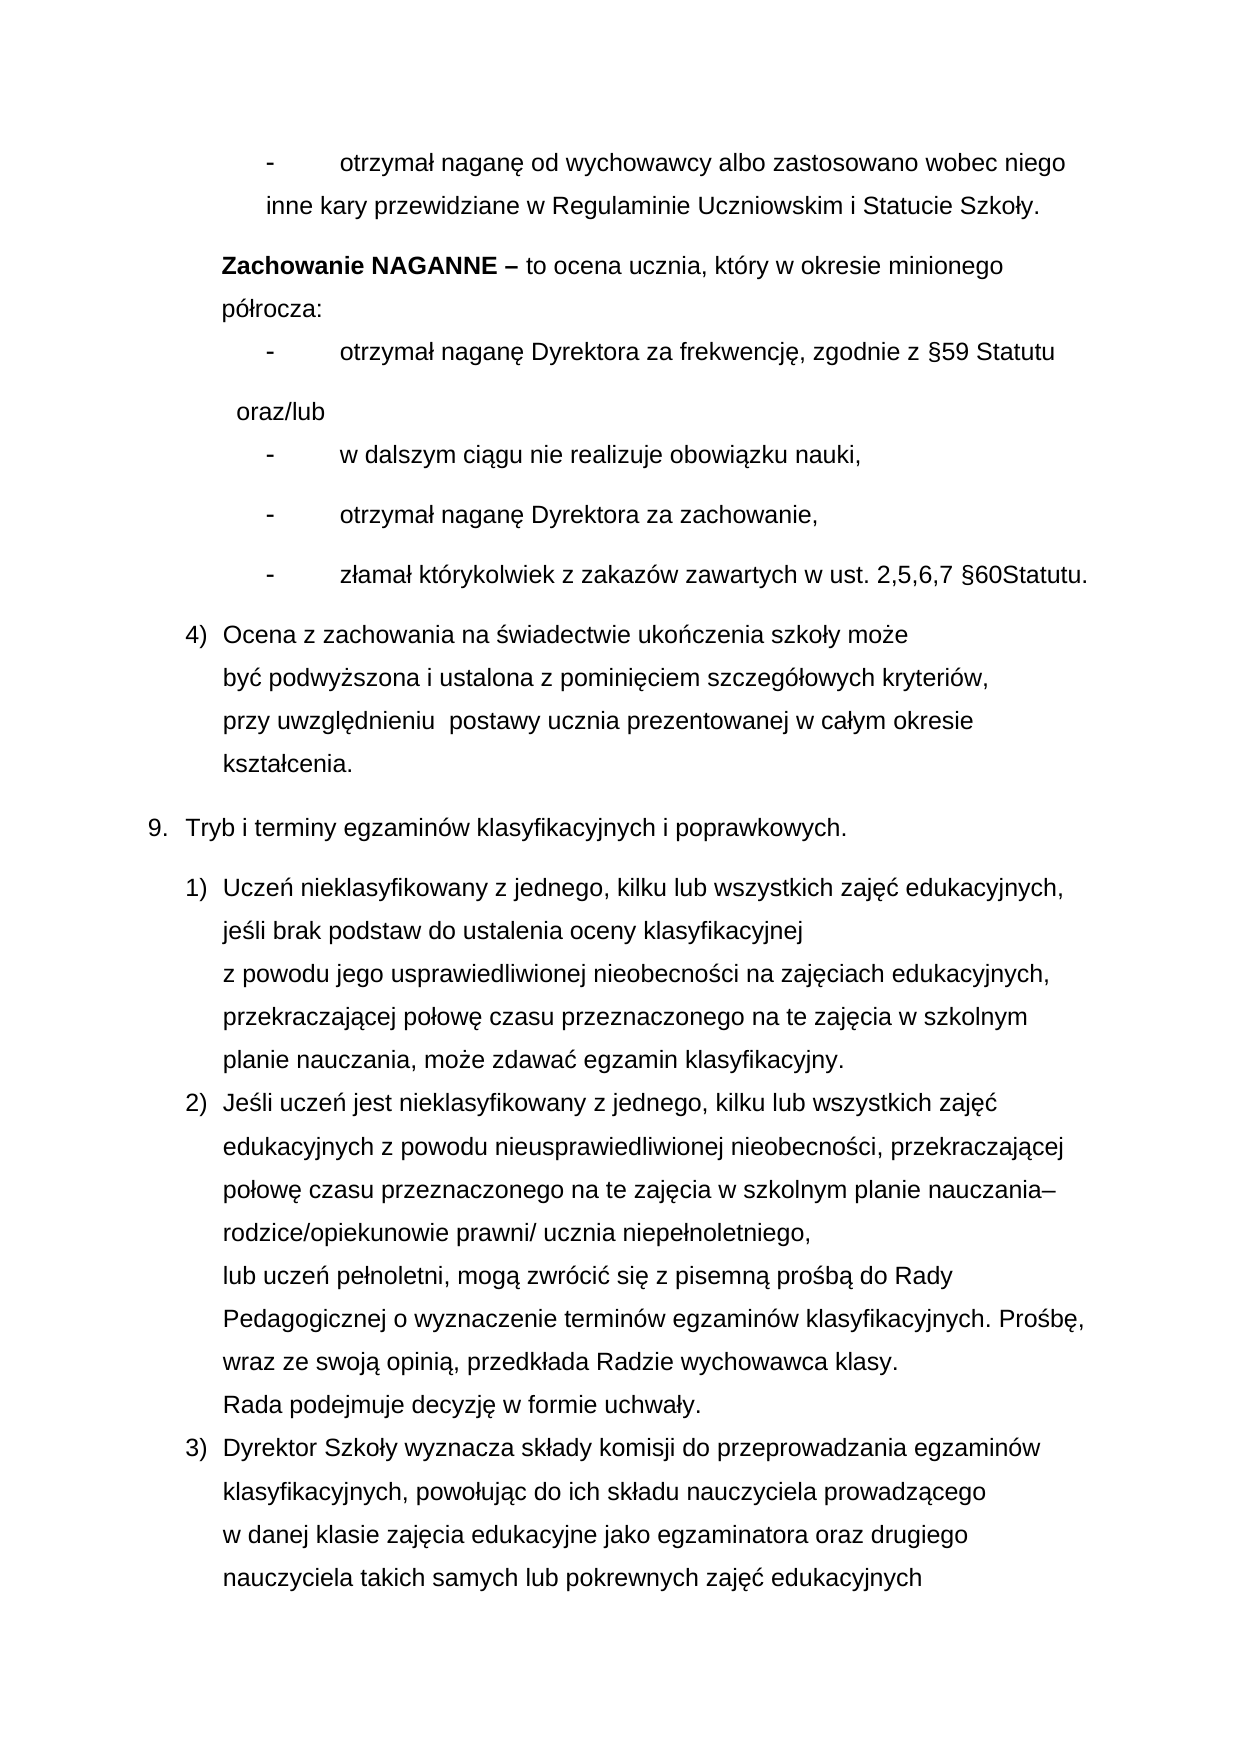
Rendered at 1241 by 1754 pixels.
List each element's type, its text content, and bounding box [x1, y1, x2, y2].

list Jeśli uczeń jest nieklasyfikowany z jednego, kilku lub wszystkich zajęć edukacyjnych z powodu nieusprawiedliwionej nieobecności, przekraczającej połowę czasu przeznaczonego na te zajęcia w szkolnym planie nauczania– rodzice/opiekunowie prawni/ ucznia niepełnoletniego, lub uczeń pełnoletni, mogą zwrócić się z pisemną prośbą do Rady Pedagogicznej o wyznaczenie terminów egzaminów klasyfikacyjnych. Prośbę, wraz ze swoją opinią, przedkłada Radzie wychowawca klasy. Rada podejmuje decyzję w formie uchwały. [185, 1088, 1093, 1419]
list Dyrektor Szkoły wyznacza składy komisji do przeprowadzania egzaminów klasyfikacyjnych, powołując do ich składu nauczyciela prowadzącego w danej klasie zajęcia edukacyjne jako egzaminatora oraz drugiego nauczyciela takich samych lub pokrewnych zajęć edukacyjnych [185, 1433, 1093, 1591]
list w dalszym ciągu nie realizuje obowiązku nauki, [266, 440, 1093, 469]
list złamał którykolwiek z zakazów zawartych w ust. 2,5,6,7 §60Statutu. [266, 560, 1093, 588]
text Zachowanie NAGANNE – to ocena ucznia, który w okresie minionego półrocza: [221, 251, 1093, 322]
list otrzymał naganę od wychowawcy albo zastosowano wobec niego inne kary przewidziane w Regulaminie Uczniowskim i Statucie Szkoły. [266, 148, 1093, 219]
list otrzymał naganę Dyrektora za zachowanie, [266, 500, 1093, 529]
list oraz/lub [236, 397, 1093, 426]
list otrzymał naganę Dyrektora za frekwencję, zgodnie z §59 Statutu [266, 337, 1093, 366]
list Tryb i terminy egzaminów klasyfikacyjnych i poprawkowych. [148, 813, 1093, 842]
list Ocena z zachowania na świadectwie ukończenia szkoły może być podwyższona i ustalona z pominięciem szczegółowych kryteriów, przy uwzględnieniu postawy ucznia prezentowanej w całym okresie kształcenia. [185, 619, 1093, 778]
list Uczeń nieklasyfikowany z jednego, kilku lub wszystkich zajęć edukacyjnych, jeśli brak podstaw do ustalenia oceny klasyfikacyjnej z powodu jego usprawiedliwionej nieobecności na zajęciach edukacyjnych, przekraczającej połowę czasu przeznaczonego na te zajęcia w szkolnym planie nauczania, może zdawać egzamin klasyfikacyjny. [185, 873, 1093, 1074]
